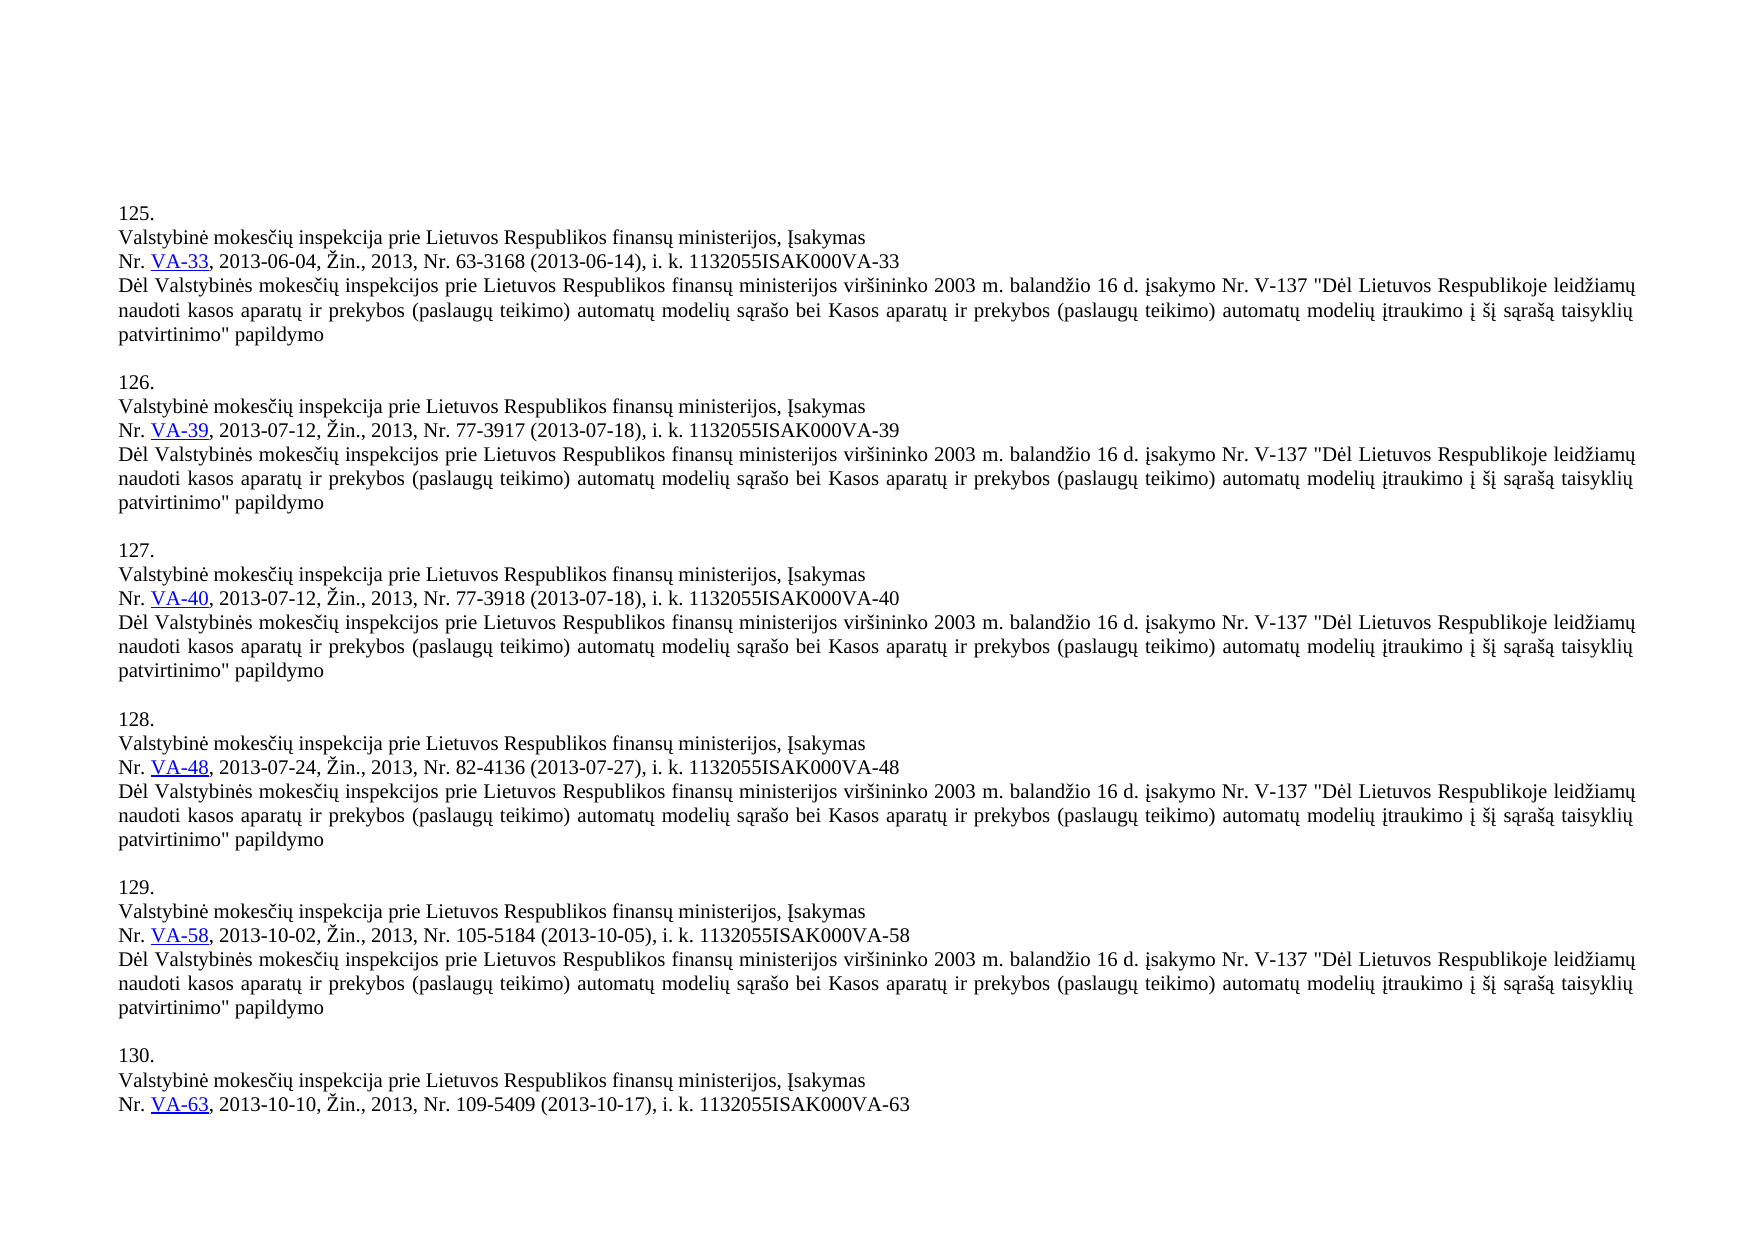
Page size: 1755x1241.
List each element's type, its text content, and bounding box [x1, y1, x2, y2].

text Valstybinė mokesčių inspekcija prie Lietuvos Respublikos finansų ministerijos, Įsakymas [118, 1067, 1636, 1092]
text 130. [118, 1043, 1636, 1067]
text Nr. VA-33, 2013-06-04, Žin., 2013, Nr. 63-3168 (2013-06-14), i. k. 1132055ISAK000VA-33 [118, 249, 1636, 273]
text Dėl Valstybinės mokesčių inspekcijos prie Lietuvos Respublikos finansų ministerijos viršininko 2003 m. balandžio 16 d. įsakymo Nr. V-137 "Dėl Lietuvos Respublikoje leidžiamų naudoti kasos aparatų ir prekybos (paslaugų teikimo) automatų modelių sąrašo bei Kasos aparatų ir prekybos (paslaugų teikimo) automatų modelių įtraukimo į šį sąrašą taisyklių patvirtinimo" papildymo [118, 779, 1636, 851]
text 126. [118, 370, 1636, 394]
text Valstybinė mokesčių inspekcija prie Lietuvos Respublikos finansų ministerijos, Įsakymas [118, 731, 1636, 755]
text Nr. VA-39, 2013-07-12, Žin., 2013, Nr. 77-3917 (2013-07-18), i. k. 1132055ISAK000VA-39 [118, 418, 1636, 442]
text Dėl Valstybinės mokesčių inspekcijos prie Lietuvos Respublikos finansų ministerijos viršininko 2003 m. balandžio 16 d. įsakymo Nr. V-137 "Dėl Lietuvos Respublikoje leidžiamų naudoti kasos aparatų ir prekybos (paslaugų teikimo) automatų modelių sąrašo bei Kasos aparatų ir prekybos (paslaugų teikimo) automatų modelių įtraukimo į šį sąrašą taisyklių patvirtinimo" papildymo [118, 947, 1636, 1019]
text Valstybinė mokesčių inspekcija prie Lietuvos Respublikos finansų ministerijos, Įsakymas [118, 899, 1636, 923]
text 128. [118, 707, 1636, 731]
text Dėl Valstybinės mokesčių inspekcijos prie Lietuvos Respublikos finansų ministerijos viršininko 2003 m. balandžio 16 d. įsakymo Nr. V-137 "Dėl Lietuvos Respublikoje leidžiamų naudoti kasos aparatų ir prekybos (paslaugų teikimo) automatų modelių sąrašo bei Kasos aparatų ir prekybos (paslaugų teikimo) automatų modelių įtraukimo į šį sąrašą taisyklių patvirtinimo" papildymo [118, 273, 1636, 346]
text Nr. VA-40, 2013-07-12, Žin., 2013, Nr. 77-3918 (2013-07-18), i. k. 1132055ISAK000VA-40 [118, 586, 1636, 610]
text Dėl Valstybinės mokesčių inspekcijos prie Lietuvos Respublikos finansų ministerijos viršininko 2003 m. balandžio 16 d. įsakymo Nr. V-137 "Dėl Lietuvos Respublikoje leidžiamų naudoti kasos aparatų ir prekybos (paslaugų teikimo) automatų modelių sąrašo bei Kasos aparatų ir prekybos (paslaugų teikimo) automatų modelių įtraukimo į šį sąrašą taisyklių patvirtinimo" papildymo [118, 610, 1636, 682]
text Dėl Valstybinės mokesčių inspekcijos prie Lietuvos Respublikos finansų ministerijos viršininko 2003 m. balandžio 16 d. įsakymo Nr. V-137 "Dėl Lietuvos Respublikoje leidžiamų naudoti kasos aparatų ir prekybos (paslaugų teikimo) automatų modelių sąrašo bei Kasos aparatų ir prekybos (paslaugų teikimo) automatų modelių įtraukimo į šį sąrašą taisyklių patvirtinimo" papildymo [118, 442, 1636, 514]
text Nr. VA-48, 2013-07-24, Žin., 2013, Nr. 82-4136 (2013-07-27), i. k. 1132055ISAK000VA-48 [118, 755, 1636, 779]
text Nr. VA-58, 2013-10-02, Žin., 2013, Nr. 105-5184 (2013-10-05), i. k. 1132055ISAK000VA-58 [118, 923, 1636, 947]
text 125. [118, 201, 1636, 225]
text 127. [118, 538, 1636, 562]
text Nr. VA-63, 2013-10-10, Žin., 2013, Nr. 109-5409 (2013-10-17), i. k. 1132055ISAK000VA-63 [118, 1092, 1636, 1116]
text Valstybinė mokesčių inspekcija prie Lietuvos Respublikos finansų ministerijos, Įsakymas [118, 562, 1636, 586]
text Valstybinė mokesčių inspekcija prie Lietuvos Respublikos finansų ministerijos, Įsakymas [118, 225, 1636, 249]
text Valstybinė mokesčių inspekcija prie Lietuvos Respublikos finansų ministerijos, Įsakymas [118, 394, 1636, 418]
text 129. [118, 875, 1636, 899]
